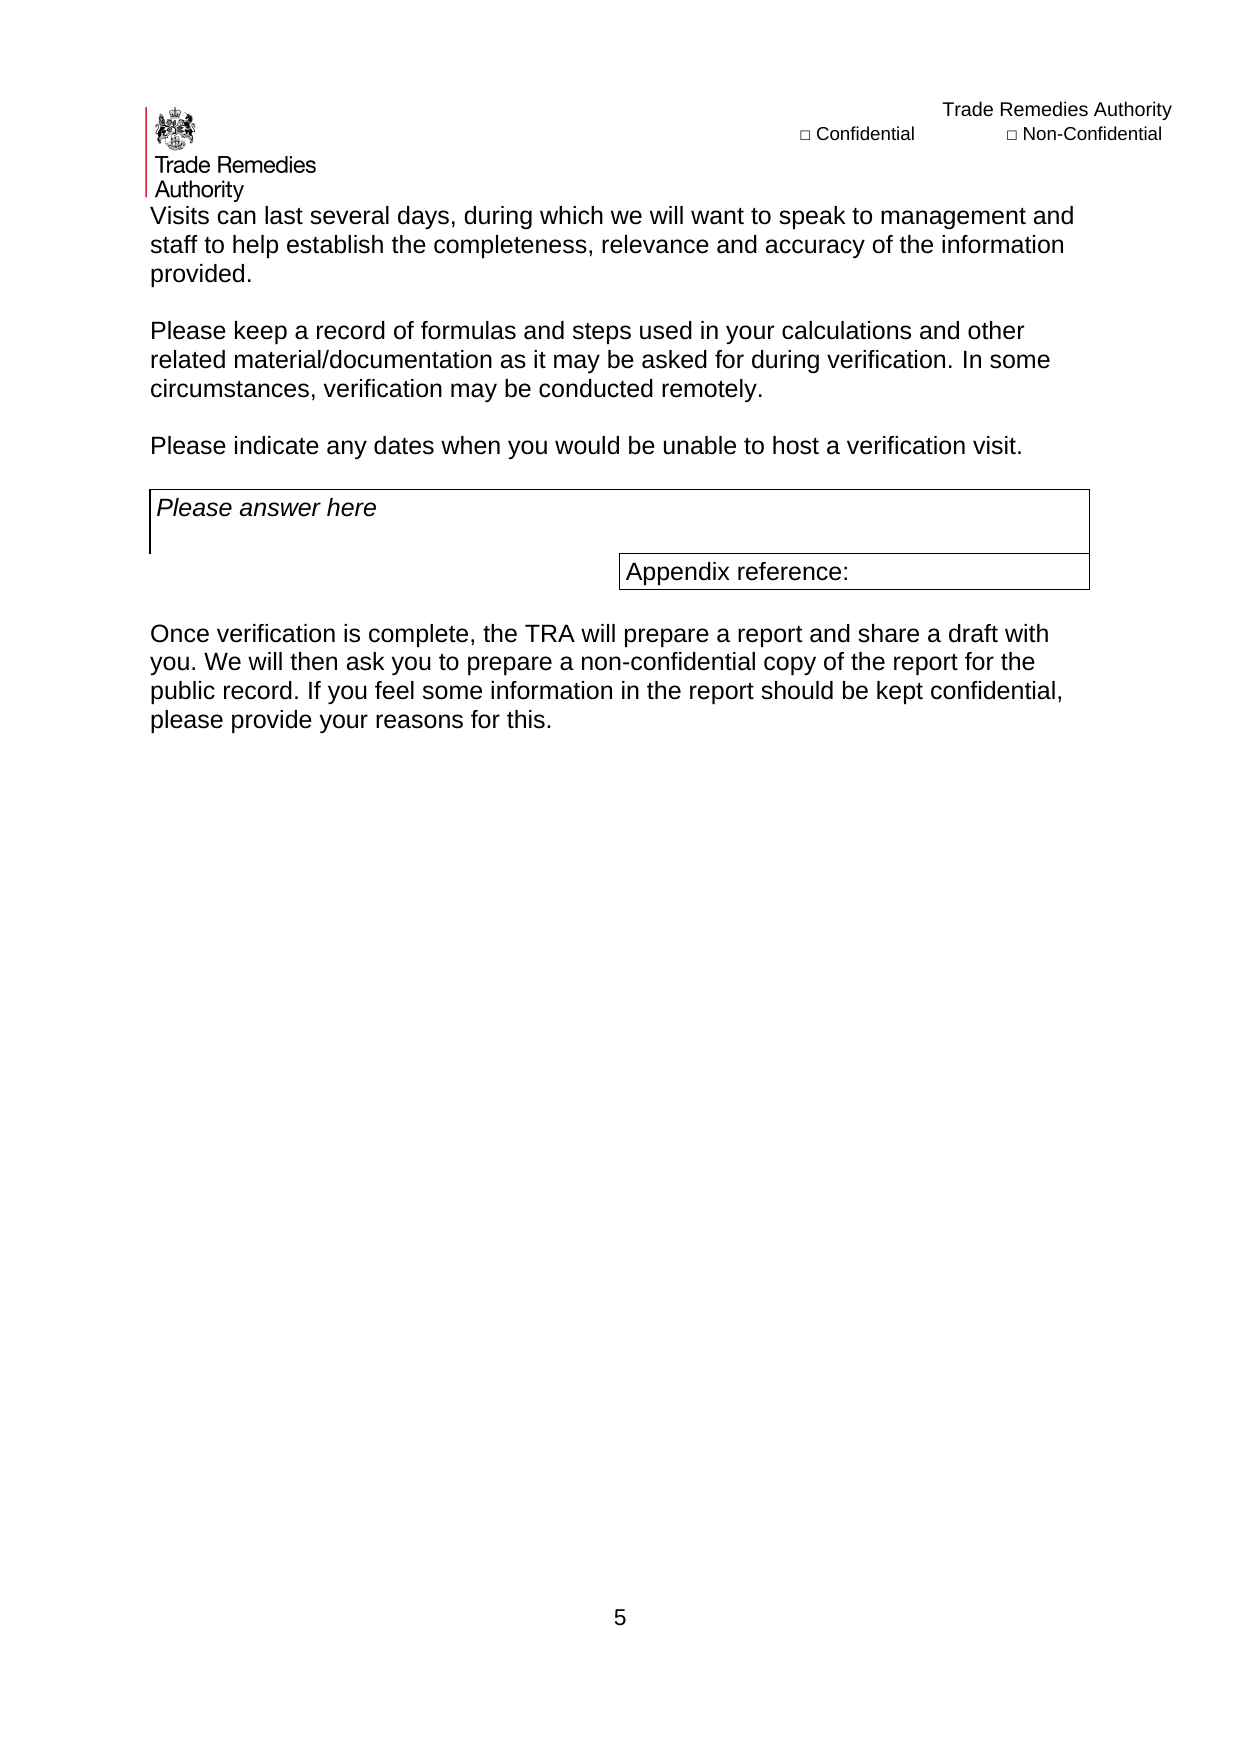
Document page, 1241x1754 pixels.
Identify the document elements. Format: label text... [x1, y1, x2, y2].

text Visits can last several days, during which we will want to speak to management and staff to help establish the completeness, relevance and accuracy of the information provided. [150, 179, 1090, 288]
text Please keep a record of formulas and steps used in your calculations and other related material/documentation as it may be asked for during verification. In some circumstances, verification may be conducted remotely. [150, 316, 1090, 403]
text Please indicate any dates when you would be unable to host a verification visit. [150, 431, 1090, 460]
table_cell Appendix reference: [620, 554, 1089, 589]
text Once verification is complete, the TRA will prepare a report and share a draft with you. We will then ask you to prepare a non-confidential copy of the report for the public record. If you feel some information in the report should be kept confidential, please provide your reasons for this. [150, 619, 1090, 734]
table_header Please answer here [151, 490, 1089, 553]
table_cell [150, 554, 619, 589]
